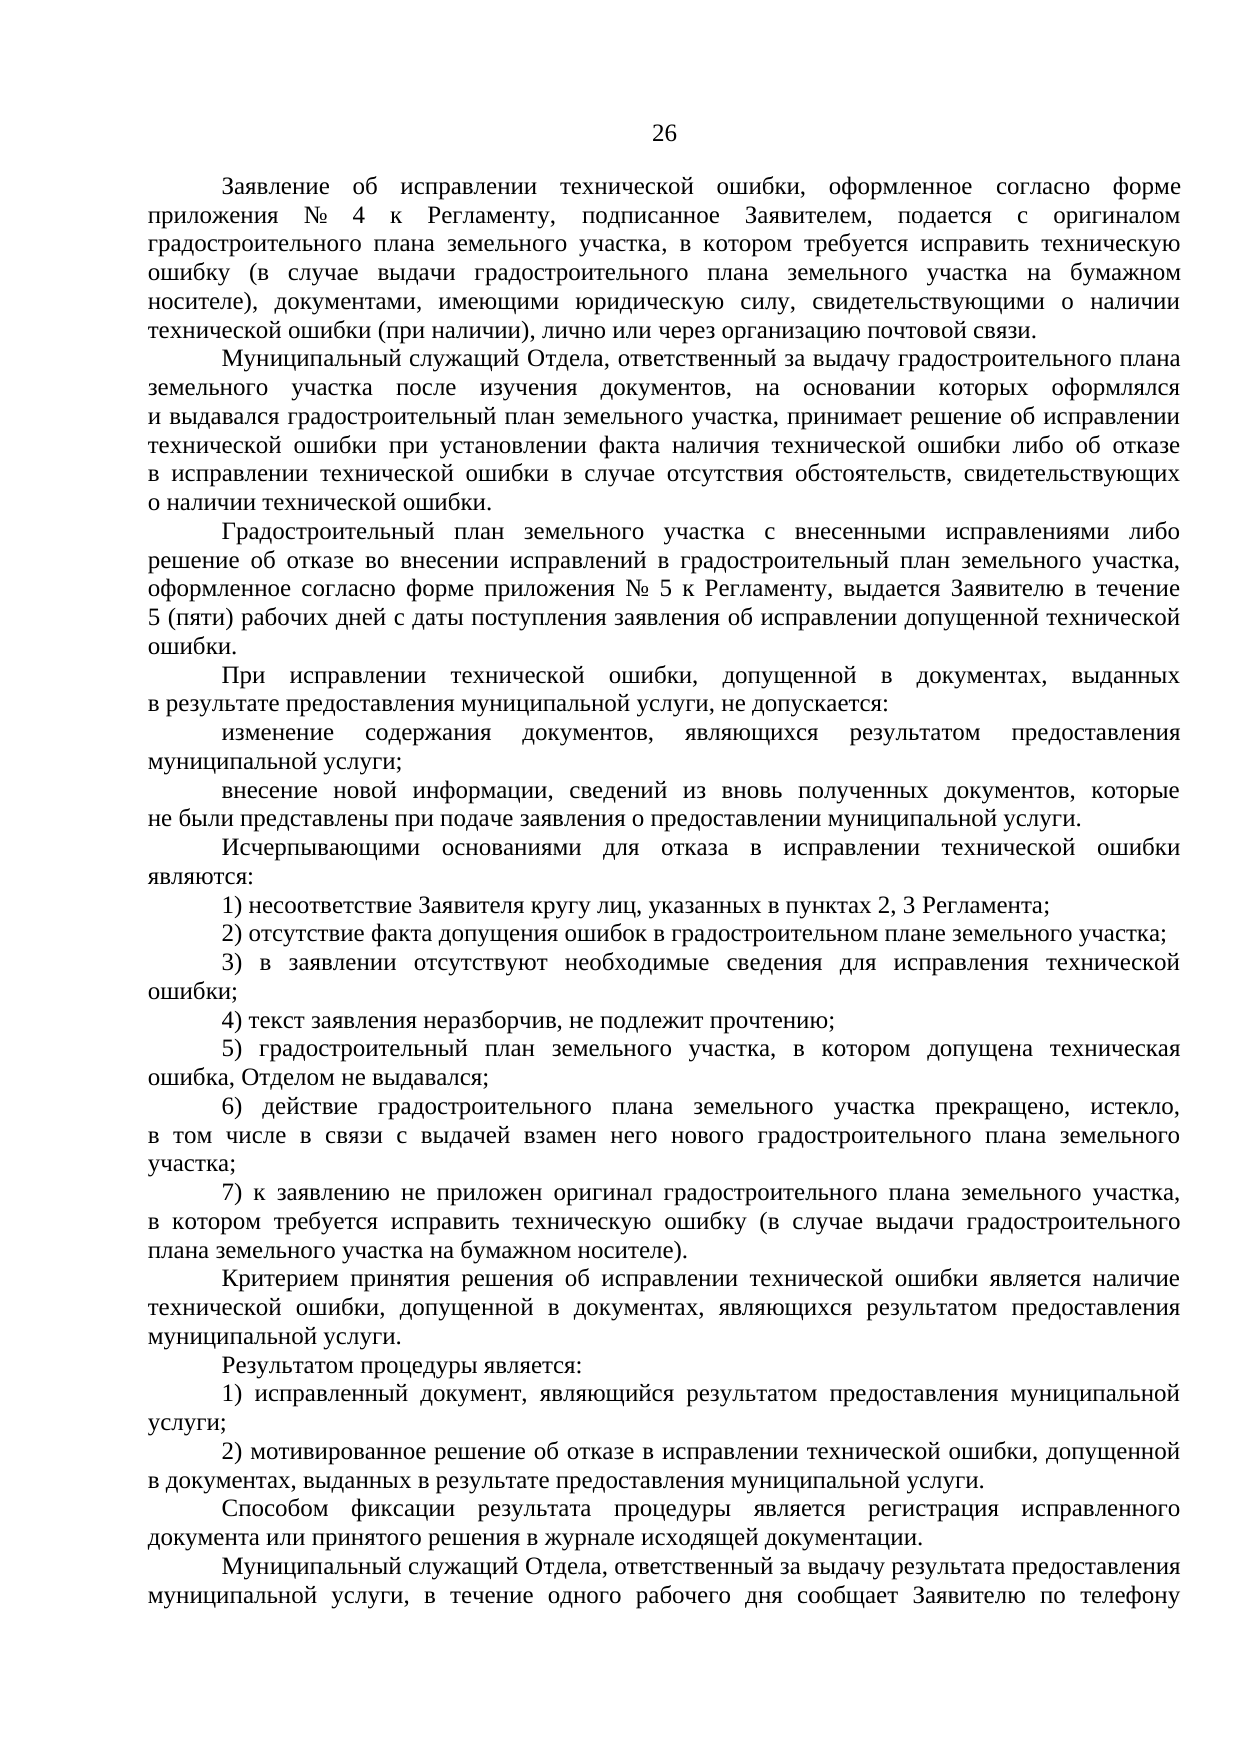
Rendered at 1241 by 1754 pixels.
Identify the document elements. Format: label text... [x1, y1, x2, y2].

text 2) мотивированное решение об отказе в исправлении технической ошибки, допущенной в документах, выданных в результате предоставления муниципальной услуги. [148, 1436, 1181, 1493]
text 7) к заявлению не приложен оригинал градостроительного плана земельного участка, в котором требуется исправить техническую ошибку (в случае выдачи градостроительного плана земельного участка на бумажном носителе). [148, 1177, 1181, 1263]
text При исправлении технической ошибки, допущенной в документах, выданных в результате предоставления муниципальной услуги, не допускается: [148, 660, 1181, 717]
text внесение новой информации, сведений из вновь полученных документов, которые не были представлены при подаче заявления о предоставлении муниципальной услуги. [148, 775, 1181, 832]
text Исчерпывающими основаниями для отказа в исправлении технической ошибки являются: [148, 832, 1181, 890]
text 1) исправленный документ, являющийся результатом предоставления муниципальной услуги; [148, 1378, 1181, 1436]
text 5) градостроительный план земельного участка, в котором допущена техническая ошибка, Отделом не выдавался; [148, 1033, 1181, 1091]
text Муниципальный служащий Отдела, ответственный за выдачу результата предоставления муниципальной услуги, в течение одного рабочего дня сообщает Заявителю по телефону [148, 1551, 1181, 1608]
text 6) действие градостроительного плана земельного участка прекращено, истекло, в том числе в связи с выдачей взамен него нового градостроительного плана земельного участка; [148, 1091, 1181, 1177]
text Критерием принятия решения об исправлении технической ошибки является наличие технической ошибки, допущенной в документах, являющихся результатом предоставления муниципальной услуги. [148, 1263, 1181, 1350]
text 3) в заявлении отсутствуют необходимые сведения для исправления технической ошибки; [148, 947, 1181, 1005]
text Способом фиксации результата процедуры является регистрация исправленного документа или принятого решения в журнале исходящей документации. [148, 1493, 1181, 1551]
text 1) несоответствие Заявителя кругу лиц, указанных в пунктах 2, 3 Регламента; [148, 890, 1181, 918]
text Заявление об исправлении технической ошибки, оформленное согласно форме приложения № 4 к Регламенту, подписанное Заявителем, подается с оригиналом градостроительного плана земельного участка, в котором требуется исправить техническую ошибку (в случае выдачи градостроительного плана земельного участка на бумажном носителе), документами, имеющими юридическую силу, свидетельствующими о наличии технической ошибки (при наличии), лично или через организацию почтовой связи. [148, 171, 1181, 343]
text Градостроительный план земельного участка с внесенными исправлениями либо решение об отказе во внесении исправлений в градостроительный план земельного участка, оформленное согласно форме приложения № 5 к Регламенту, выдается Заявителю в течение 5 (пяти) рабочих дней с даты поступления заявления об исправлении допущенной технической ошибки. [148, 516, 1181, 660]
text Результатом процедуры является: [148, 1350, 1181, 1378]
text 4) текст заявления неразборчив, не подлежит прочтению; [148, 1005, 1181, 1033]
text изменение содержания документов, являющихся результатом предоставления муниципальной услуги; [148, 717, 1181, 775]
text Муниципальный служащий Отдела, ответственный за выдачу градостроительного плана земельного участка после изучения документов, на основании которых оформлялся и выдавался градостроительный план земельного участка, принимает решение об исправлении технической ошибки при установлении факта наличия технической ошибки либо об отказе в исправлении технической ошибки в случае отсутствия обстоятельств, свидетельствующих о наличии технической ошибки. [148, 343, 1181, 516]
text 2) отсутствие факта допущения ошибок в градостроительном плане земельного участка; [148, 918, 1181, 947]
